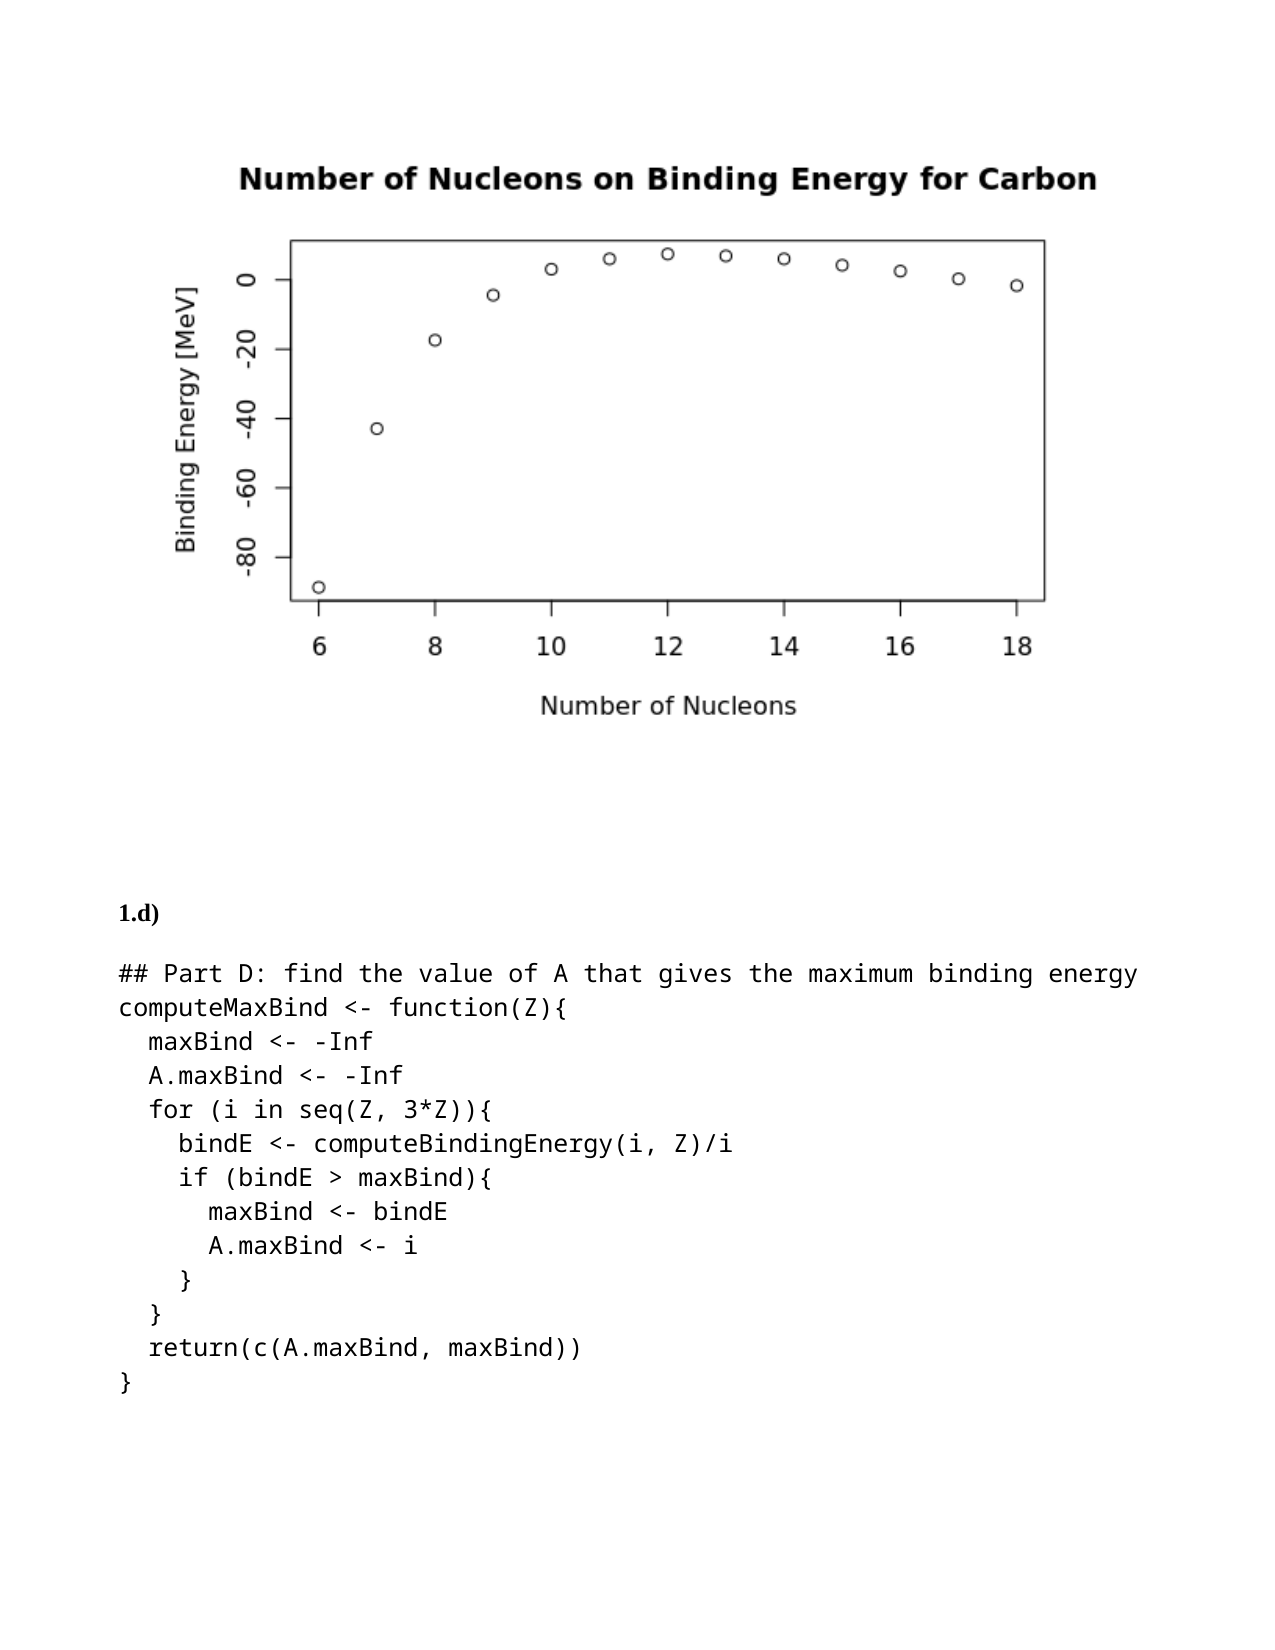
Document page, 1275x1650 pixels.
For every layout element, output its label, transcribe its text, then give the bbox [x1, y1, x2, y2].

picture [168, 118, 1108, 754]
text maxBind <- -Inf [118, 1023, 1157, 1057]
text if (bindE > maxBind){ [118, 1160, 1157, 1194]
text for (i in seq(Z, 3*Z)){ [118, 1092, 1157, 1126]
text 1.d) [118, 898, 1157, 927]
text bindE <- computeBindingEnergy(i, Z)/i [118, 1126, 1157, 1160]
text return(c(A.maxBind, maxBind)) [118, 1330, 1157, 1364]
text } [118, 1262, 1157, 1296]
text } [118, 1296, 1157, 1330]
text } [118, 1364, 1157, 1398]
text computeMaxBind <- function(Z){ [118, 989, 1157, 1023]
text A.maxBind <- i [118, 1228, 1157, 1262]
text ## Part D: find the value of A that gives the maximum binding energy [118, 955, 1157, 989]
text A.maxBind <- -Inf [118, 1057, 1157, 1092]
text maxBind <- bindE [118, 1194, 1157, 1228]
